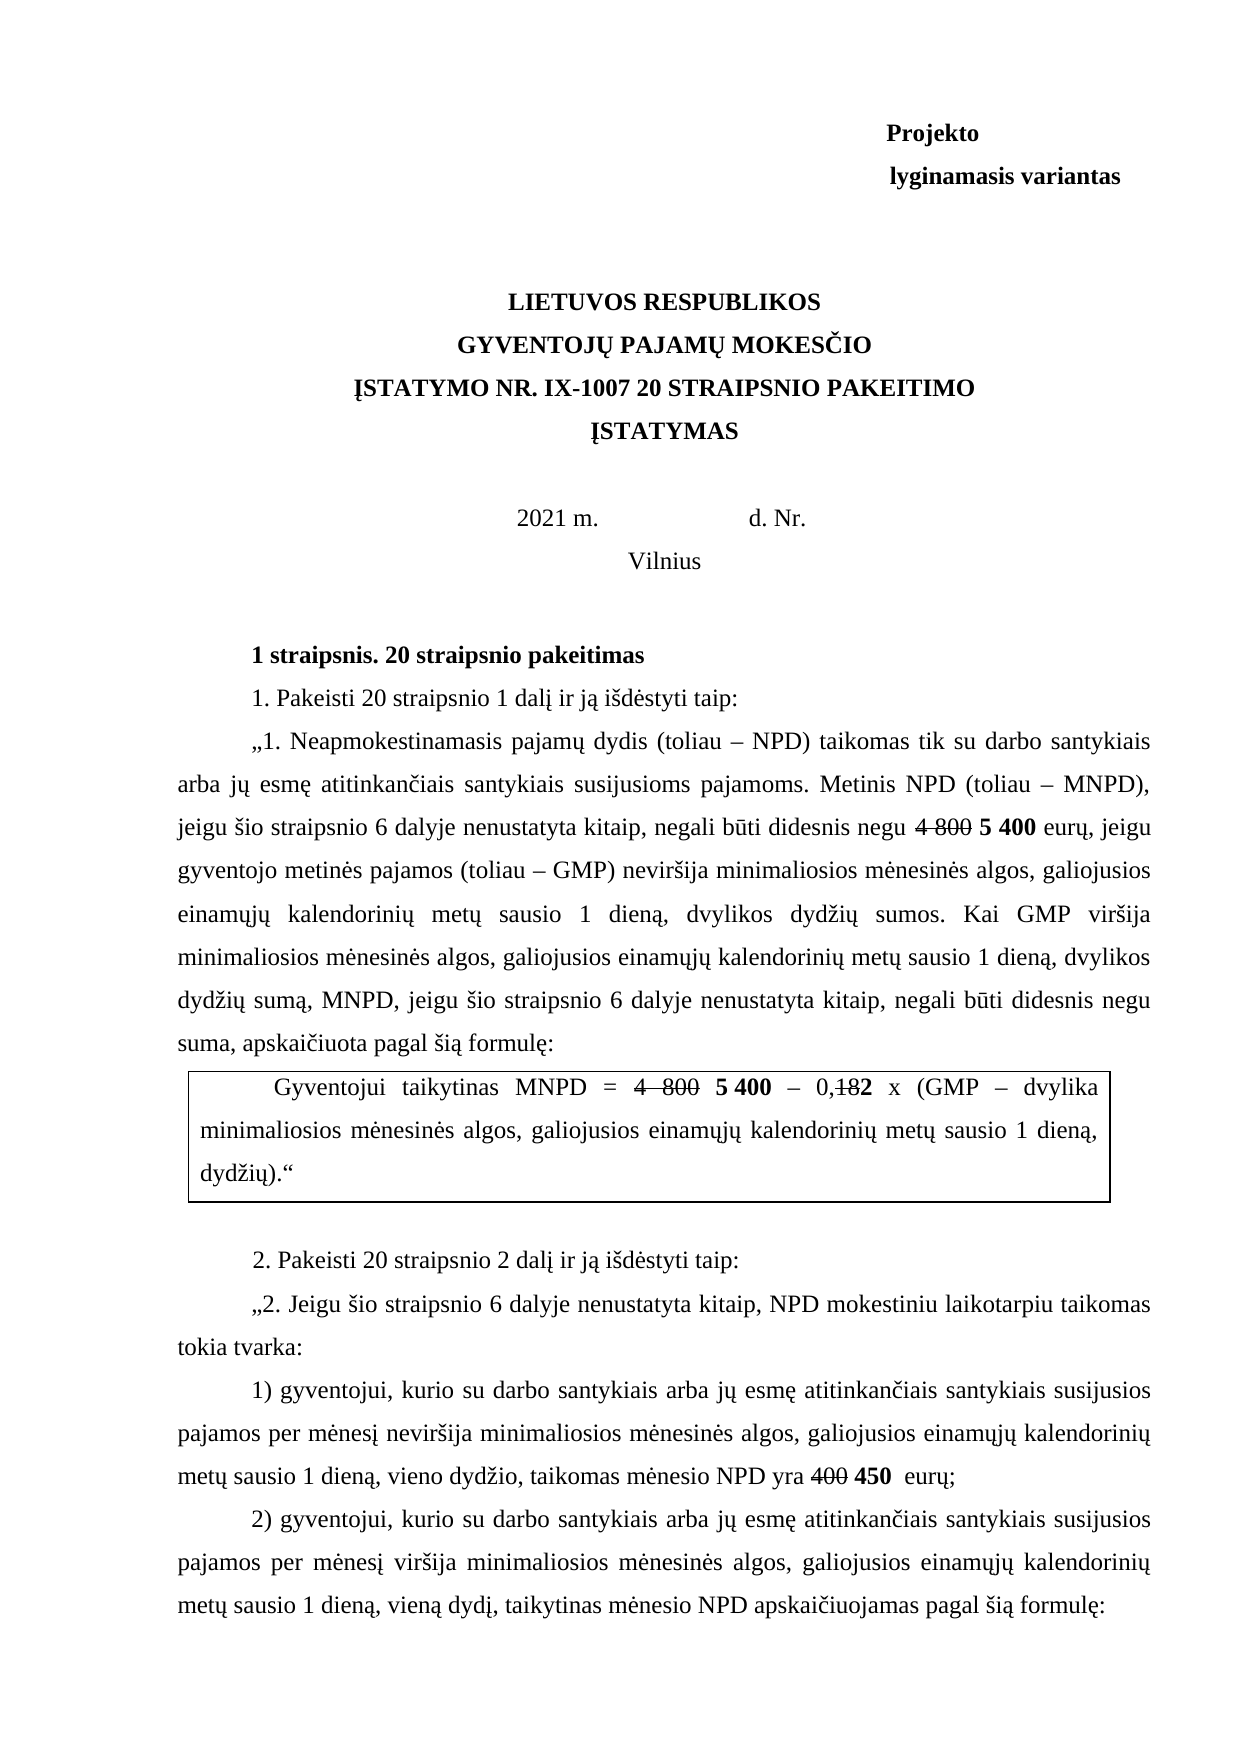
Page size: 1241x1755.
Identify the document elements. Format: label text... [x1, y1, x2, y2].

text LIETUVOS RESPUBLIKOS [177, 287, 1152, 316]
text GYVENTOJŲ PAJAMŲ MOKESČIO [177, 330, 1152, 359]
text ĮSTATYMAS [177, 416, 1152, 445]
text 1) gyventojui, kurio su darbo santykiais arba jų esmę atitinkančiais santykiais susijusios pajamos per mėnesį neviršija minimaliosios mėnesinės algos, galiojusios einamųjų kalendorinių metų sausio 1 dieną, vieno dydžio, taikomas mėnesio NPD yra 400 450 eurų; [177, 1375, 1152, 1490]
text lyginamasis variantas [177, 161, 1152, 190]
text 1. Pakeisti 20 straipsnio 1 dalį ir ją išdėstyti taip: [177, 683, 1152, 712]
text Vilnius [177, 546, 1152, 574]
text projekto [177, 118, 1152, 147]
table_header Gyventojui taikytinas MNPD = 4 800 5 400 – 0,182 x (GMP – dvylika minimaliosios mėnesinės algos, galiojusios einamųjų kalendorinių metų sausio 1 dieną, dydžių).“ [189, 1072, 1109, 1201]
text „1. Neapmokestinamasis pajamų dydis (toliau – NPD) taikomas tik su darbo santykiais arba jų esmę atitinkančiais santykiais susijusioms pajamoms. Metinis NPD (toliau – MNPD), jeigu šio straipsnio 6 dalyje nenustatyta kitaip, negali būti didesnis negu 4 800 5 400 eurų, jeigu gyventojo metinės pajamos (toliau – GMP) neviršija minimaliosios mėnesinės algos, galiojusios einamųjų kalendorinių metų sausio 1 dieną, dvylikos dydžių sumos. Kai GMP viršija minimaliosios mėnesinės algos, galiojusios einamųjų kalendorinių metų sausio 1 dieną, dvylikos dydžių sumą, MNPD, jeigu šio straipsnio 6 dalyje nenustatyta kitaip, negali būti didesnis negu suma, apskaičiuota pagal šią formulę: [177, 726, 1152, 1057]
text 2021 m. d. Nr. [177, 503, 1152, 531]
text 2) gyventojui, kurio su darbo santykiais arba jų esmę atitinkančiais santykiais susijusios pajamos per mėnesį viršija minimaliosios mėnesinės algos, galiojusios einamųjų kalendorinių metų sausio 1 dieną, vieną dydį, taikytinas mėnesio NPD apskaičiuojamas pagal šią formulę: [177, 1504, 1152, 1619]
text 1 straipsnis. 20 straipsnio pakeitimas [177, 640, 1152, 669]
text ĮSTATYMO NR. IX-1007 20 STRAIPSNIO PAKEITIMO [177, 373, 1152, 402]
text 2. Pakeisti 20 straipsnio 2 dalį ir ją išdėstyti taip: [177, 1246, 1152, 1274]
text „2. Jeigu šio straipsnio 6 dalyje nenustatyta kitaip, NPD mokestiniu laikotarpiu taikomas tokia tvarka: [177, 1289, 1152, 1361]
